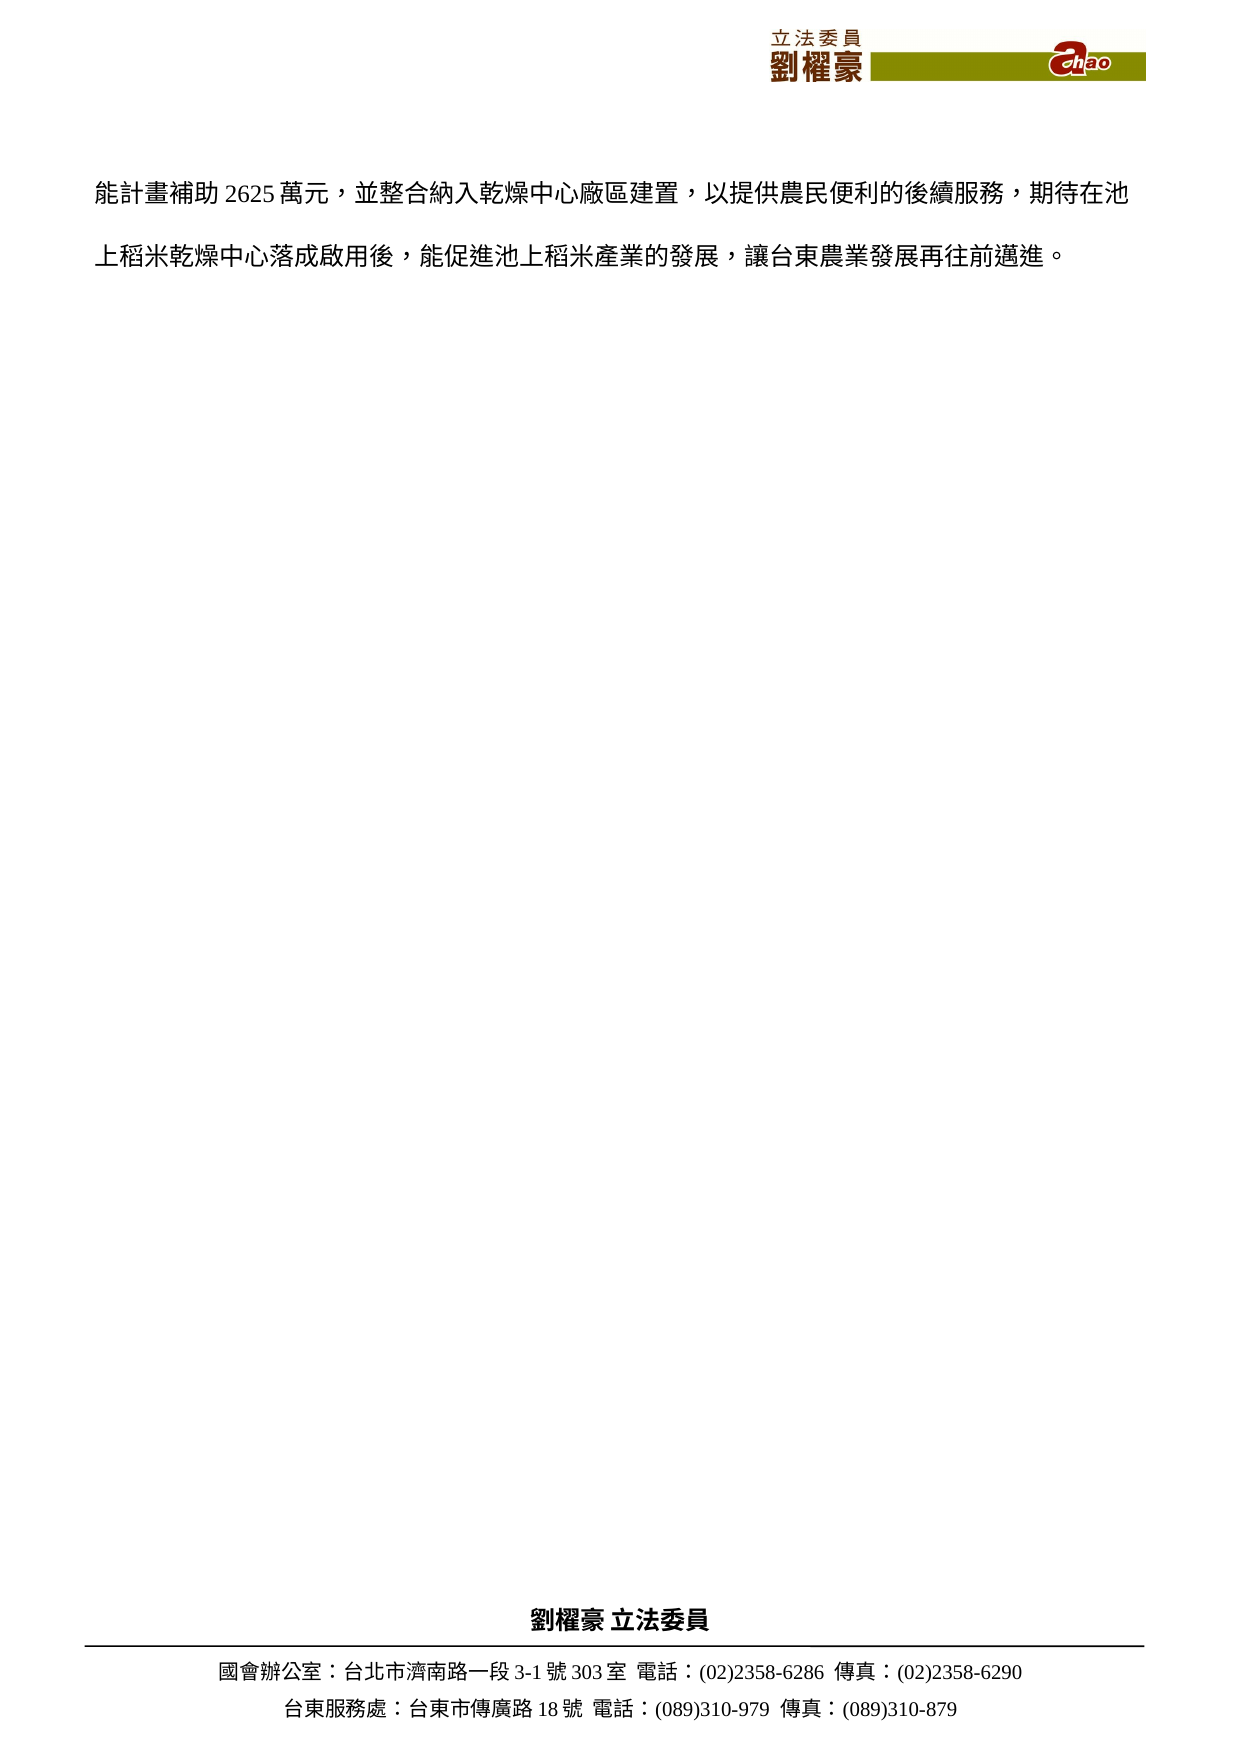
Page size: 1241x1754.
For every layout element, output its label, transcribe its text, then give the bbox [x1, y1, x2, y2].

text 池上鄉農會理事長李業榮致詞時特別感謝劉櫂豪立委的長期協助，幫助農會向中央爭取各項補助，讓池上稻米產業的發展能更上一層樓。劉櫂豪強調，池上鄉稻米品質優良，遠近馳名，深獲國人喜愛，為了促進稻米產業發展，池上鄉農會近年來積極規劃加速設備投資，包含108年協助池上農會向農委會爭取稻米冷藏設備及農產品加工及冷鍊設備補助1000萬元、改善濕穀採後處理量能計畫補助2625萬元，並整合納入乾燥中心廠區建置，以提供農民便利的後續服務，期待在池上稻米乾燥中心落成啟用後，能促進池上稻米產業的發展，讓台東農業發展再往前邁進。 [94, 150, 1146, 275]
